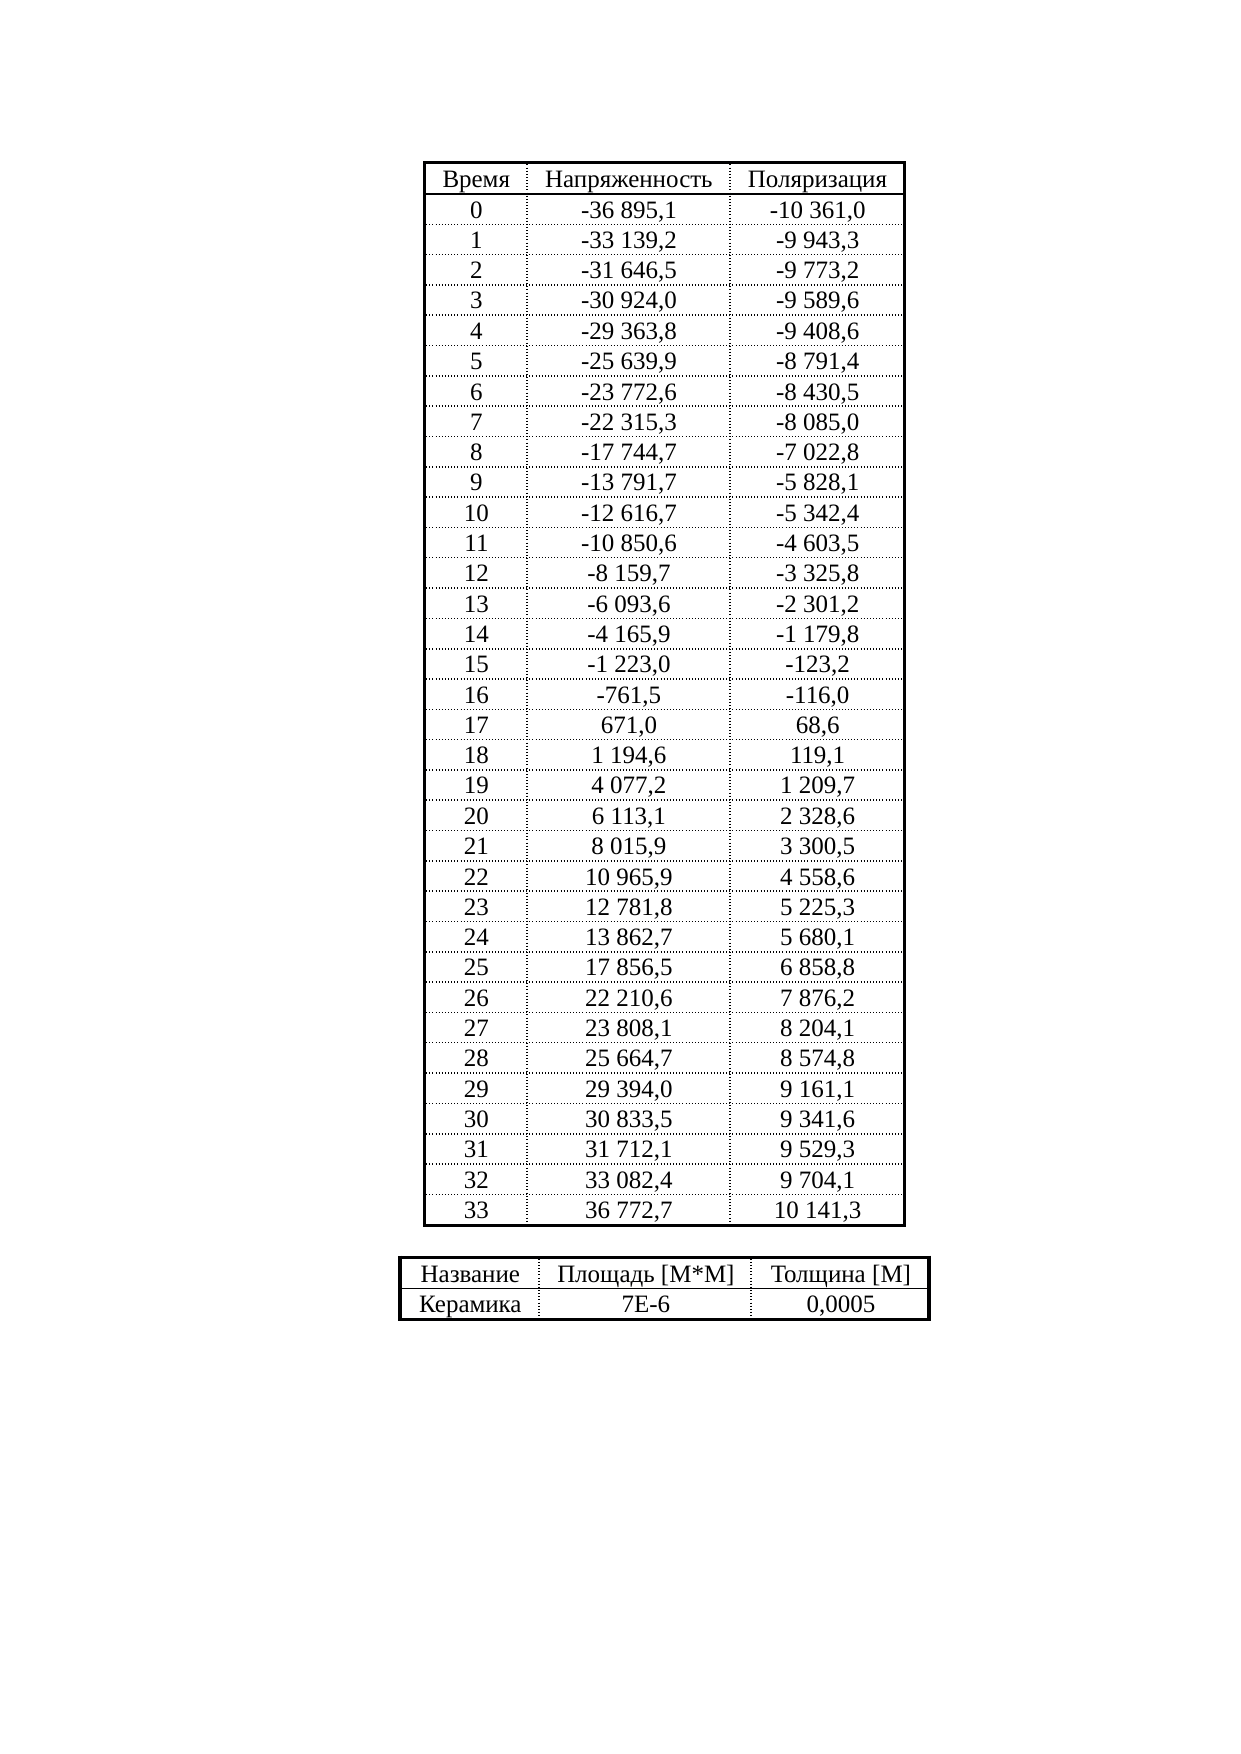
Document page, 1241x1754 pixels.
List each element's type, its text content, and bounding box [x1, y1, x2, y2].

table_cell -8 159,7 [527, 557, 730, 587]
table_cell 32 [426, 1163, 527, 1193]
table_cell 11 [426, 527, 527, 557]
table_cell 14 [426, 618, 527, 648]
table_cell 0,0005 [751, 1289, 927, 1318]
table_cell -10 361,0 [730, 195, 903, 223]
table_cell 0 [426, 195, 527, 223]
table_cell -31 646,5 [527, 254, 730, 284]
table_cell 9 341,6 [730, 1103, 903, 1133]
table_cell 28 [426, 1042, 527, 1072]
table_cell -10 850,6 [527, 527, 730, 557]
table_cell -1 179,8 [730, 618, 903, 648]
table_cell 4 077,2 [527, 769, 730, 799]
table_cell 68,6 [730, 709, 903, 739]
table_header Толщина [М] [751, 1259, 927, 1287]
table_cell -12 616,7 [527, 496, 730, 527]
table_header Поляризация [730, 164, 903, 193]
table_cell 3 [426, 284, 527, 314]
table_cell 9 704,1 [730, 1163, 903, 1193]
table_cell 30 833,5 [527, 1103, 730, 1133]
table_cell 12 [426, 557, 527, 587]
table_cell 7E-6 [539, 1289, 751, 1318]
table_cell 20 [426, 799, 527, 830]
table_cell -22 315,3 [527, 405, 730, 436]
table_cell 17 [426, 709, 527, 739]
table_cell -7 022,8 [730, 436, 903, 466]
table_cell 5 [426, 345, 527, 375]
table_cell -8 430,5 [730, 375, 903, 405]
table_cell 4 [426, 314, 527, 345]
table_cell 10 965,9 [527, 860, 730, 890]
table_cell 2 [426, 254, 527, 284]
table_cell -1 223,0 [527, 648, 730, 678]
table_cell 4 558,6 [730, 860, 903, 890]
table_cell 5 680,1 [730, 921, 903, 951]
table_cell 8 [426, 436, 527, 466]
table_cell -123,2 [730, 648, 903, 678]
table_cell -25 639,9 [527, 345, 730, 375]
table_cell 29 [426, 1072, 527, 1102]
table_cell 3 300,5 [730, 830, 903, 860]
table_header Напряженность [527, 164, 730, 193]
table_cell 7 876,2 [730, 981, 903, 1012]
table_cell 9 [426, 466, 527, 496]
table_header Название [402, 1259, 539, 1287]
table_cell -4 603,5 [730, 527, 903, 557]
table_cell -9 773,2 [730, 254, 903, 284]
table_cell 29 394,0 [527, 1072, 730, 1102]
table_cell 22 210,6 [527, 981, 730, 1012]
table_cell 16 [426, 678, 527, 708]
table_cell 9 161,1 [730, 1072, 903, 1102]
table_cell -6 093,6 [527, 587, 730, 617]
table_cell 10 [426, 496, 527, 527]
table_header Площадь [М*М] [539, 1259, 751, 1287]
table_cell -30 924,0 [527, 284, 730, 314]
table_cell 13 [426, 587, 527, 617]
table_cell 18 [426, 739, 527, 769]
table_cell 27 [426, 1012, 527, 1042]
table_cell -33 139,2 [527, 224, 730, 254]
table_cell 671,0 [527, 709, 730, 739]
table_cell -9 408,6 [730, 314, 903, 345]
table_cell -17 744,7 [527, 436, 730, 466]
table_cell 31 [426, 1133, 527, 1163]
table_cell -2 301,2 [730, 587, 903, 617]
table_cell 2 328,6 [730, 799, 903, 830]
table_cell 13 862,7 [527, 921, 730, 951]
table_cell 36 772,7 [527, 1194, 730, 1224]
table_cell 25 [426, 951, 527, 981]
table_cell 8 015,9 [527, 830, 730, 860]
table_cell 119,1 [730, 739, 903, 769]
table_cell 25 664,7 [527, 1042, 730, 1072]
table_cell -3 325,8 [730, 557, 903, 587]
table_cell 22 [426, 860, 527, 890]
table_cell 8 574,8 [730, 1042, 903, 1072]
table_cell 1 194,6 [527, 739, 730, 769]
table_cell 9 529,3 [730, 1133, 903, 1163]
table_cell 21 [426, 830, 527, 860]
table_cell Керамика [402, 1289, 539, 1318]
table_cell 31 712,1 [527, 1133, 730, 1163]
table_cell -5 828,1 [730, 466, 903, 496]
table_cell 7 [426, 405, 527, 436]
table_cell 33 [426, 1194, 527, 1224]
table_cell 23 [426, 890, 527, 921]
table_cell 6 858,8 [730, 951, 903, 981]
table_cell -8 085,0 [730, 405, 903, 436]
table_cell 10 141,3 [730, 1194, 903, 1224]
table_cell 12 781,8 [527, 890, 730, 921]
table_cell -23 772,6 [527, 375, 730, 405]
table_cell 33 082,4 [527, 1163, 730, 1193]
table_header Время [426, 164, 527, 193]
table_cell 6 [426, 375, 527, 405]
table_cell 26 [426, 981, 527, 1012]
table_cell 15 [426, 648, 527, 678]
table_cell 8 204,1 [730, 1012, 903, 1042]
table_cell -116,0 [730, 678, 903, 708]
table_cell -36 895,1 [527, 195, 730, 223]
table_cell -8 791,4 [730, 345, 903, 375]
table_cell 6 113,1 [527, 799, 730, 830]
table_cell -761,5 [527, 678, 730, 708]
table_cell -13 791,7 [527, 466, 730, 496]
table_cell 1 209,7 [730, 769, 903, 799]
table_cell 17 856,5 [527, 951, 730, 981]
table_cell -9 589,6 [730, 284, 903, 314]
table_cell 24 [426, 921, 527, 951]
table_cell 1 [426, 224, 527, 254]
table_cell -4 165,9 [527, 618, 730, 648]
table_cell 5 225,3 [730, 890, 903, 921]
table_cell 23 808,1 [527, 1012, 730, 1042]
table_cell -29 363,8 [527, 314, 730, 345]
table_cell -5 342,4 [730, 496, 903, 527]
table_cell 19 [426, 769, 527, 799]
table_cell -9 943,3 [730, 224, 903, 254]
table_cell 30 [426, 1103, 527, 1133]
